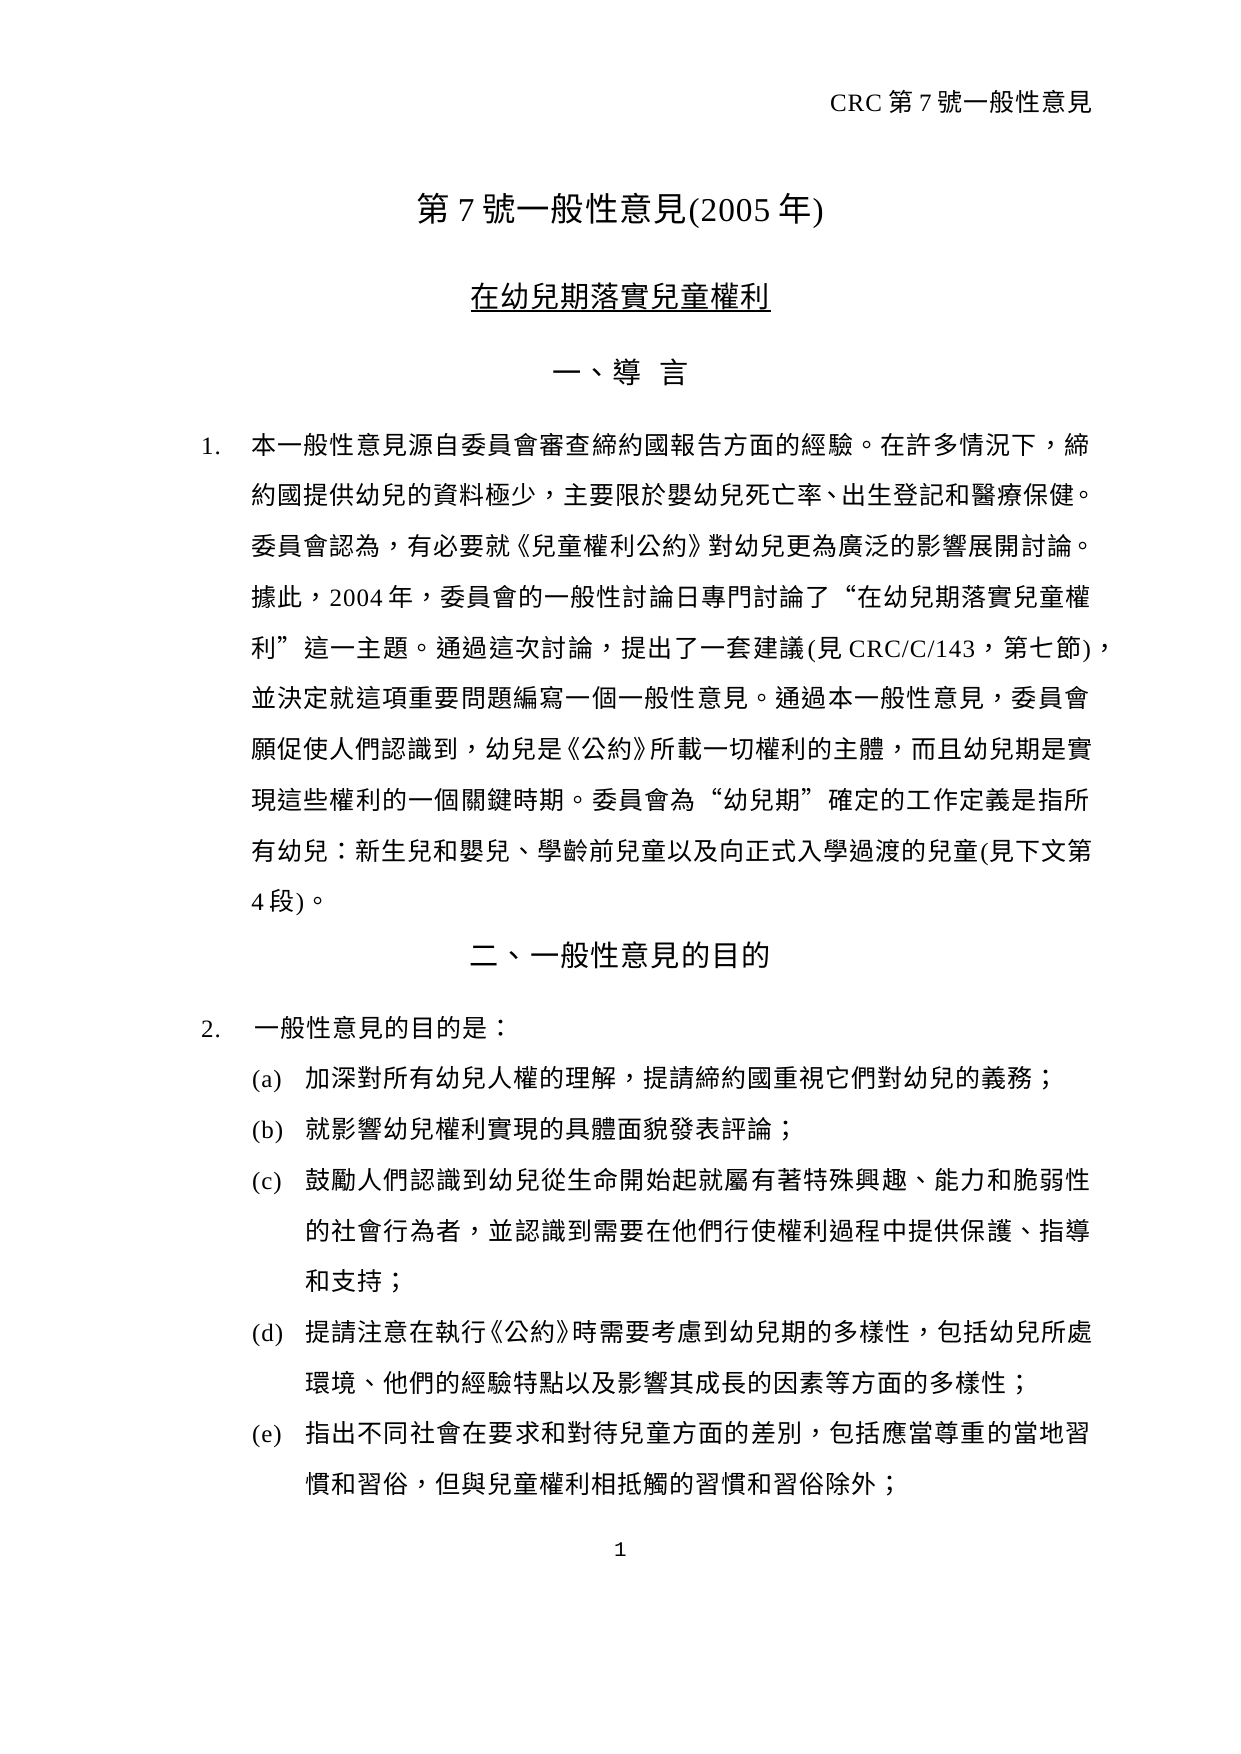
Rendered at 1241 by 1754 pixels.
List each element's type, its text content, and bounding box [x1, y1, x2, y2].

text (e) 指出不同社會在要求和對待兒童方面的差別，包括應當尊重的當地習慣和習俗，但與兒童權利相抵觸的習慣和習俗除外； [252, 1414, 1092, 1501]
text (a) 加深對所有幼兒人權的理解，提請締約國重視它們對幼兒的義務； [252, 1059, 1092, 1095]
text 在幼兒期落實兒童權利 [148, 274, 1092, 316]
subtitle 一、導 言 [148, 349, 1092, 392]
text (c) 鼓勵人們認識到幼兒從生命開始起就屬有著特殊興趣、能力和脆弱性的社會行為者，並認識到需要在他們行使權利過程中提供保護、指導和支持； [252, 1160, 1092, 1298]
text (d) 提請注意在執行《公約》時需要考慮到幼兒期的多樣性，包括幼兒所處環境、他們的經驗特點以及影響其成長的因素等方面的多樣性； [252, 1312, 1092, 1399]
subtitle 二、一般性意見的目的 [148, 932, 1092, 975]
text (b) 就影響幼兒權利實現的具體面貌發表評論； [252, 1109, 1092, 1146]
list 本一般性意見源自委員會審查締約國報告方面的經驗。在許多情況下，締約國提供幼兒的資料極少，主要限於嬰幼兒死亡率、出生登記和醫療保健。委員會認為，有必要就《兒童權利公約》對幼兒更為廣泛的影響展開討論。據此，2004年，委員會的一般性討論日專門討論了“在幼兒期落實兒童權利”這一主題。通過這次討論，提出了一套建議(見CRC/C/143，第七節)，並決定就這項重要問題編寫一個一般性意見。通過本一般性意見，委員會願促使人們認識到，幼兒是《公約》所載一切權利的主體，而且幼兒期是實現這些權利的一個關鍵時期。委員會為“幼兒期”確定的工作定義是指所有幼兒：新生兒和嬰兒、學齡前兒童以及向正式入學過渡的兒童(見下文第4段)。 [201, 425, 1092, 918]
subtitle 第7號一般性意見(2005年) [148, 182, 1092, 231]
list 一般性意見的目的是： [201, 1008, 1092, 1044]
